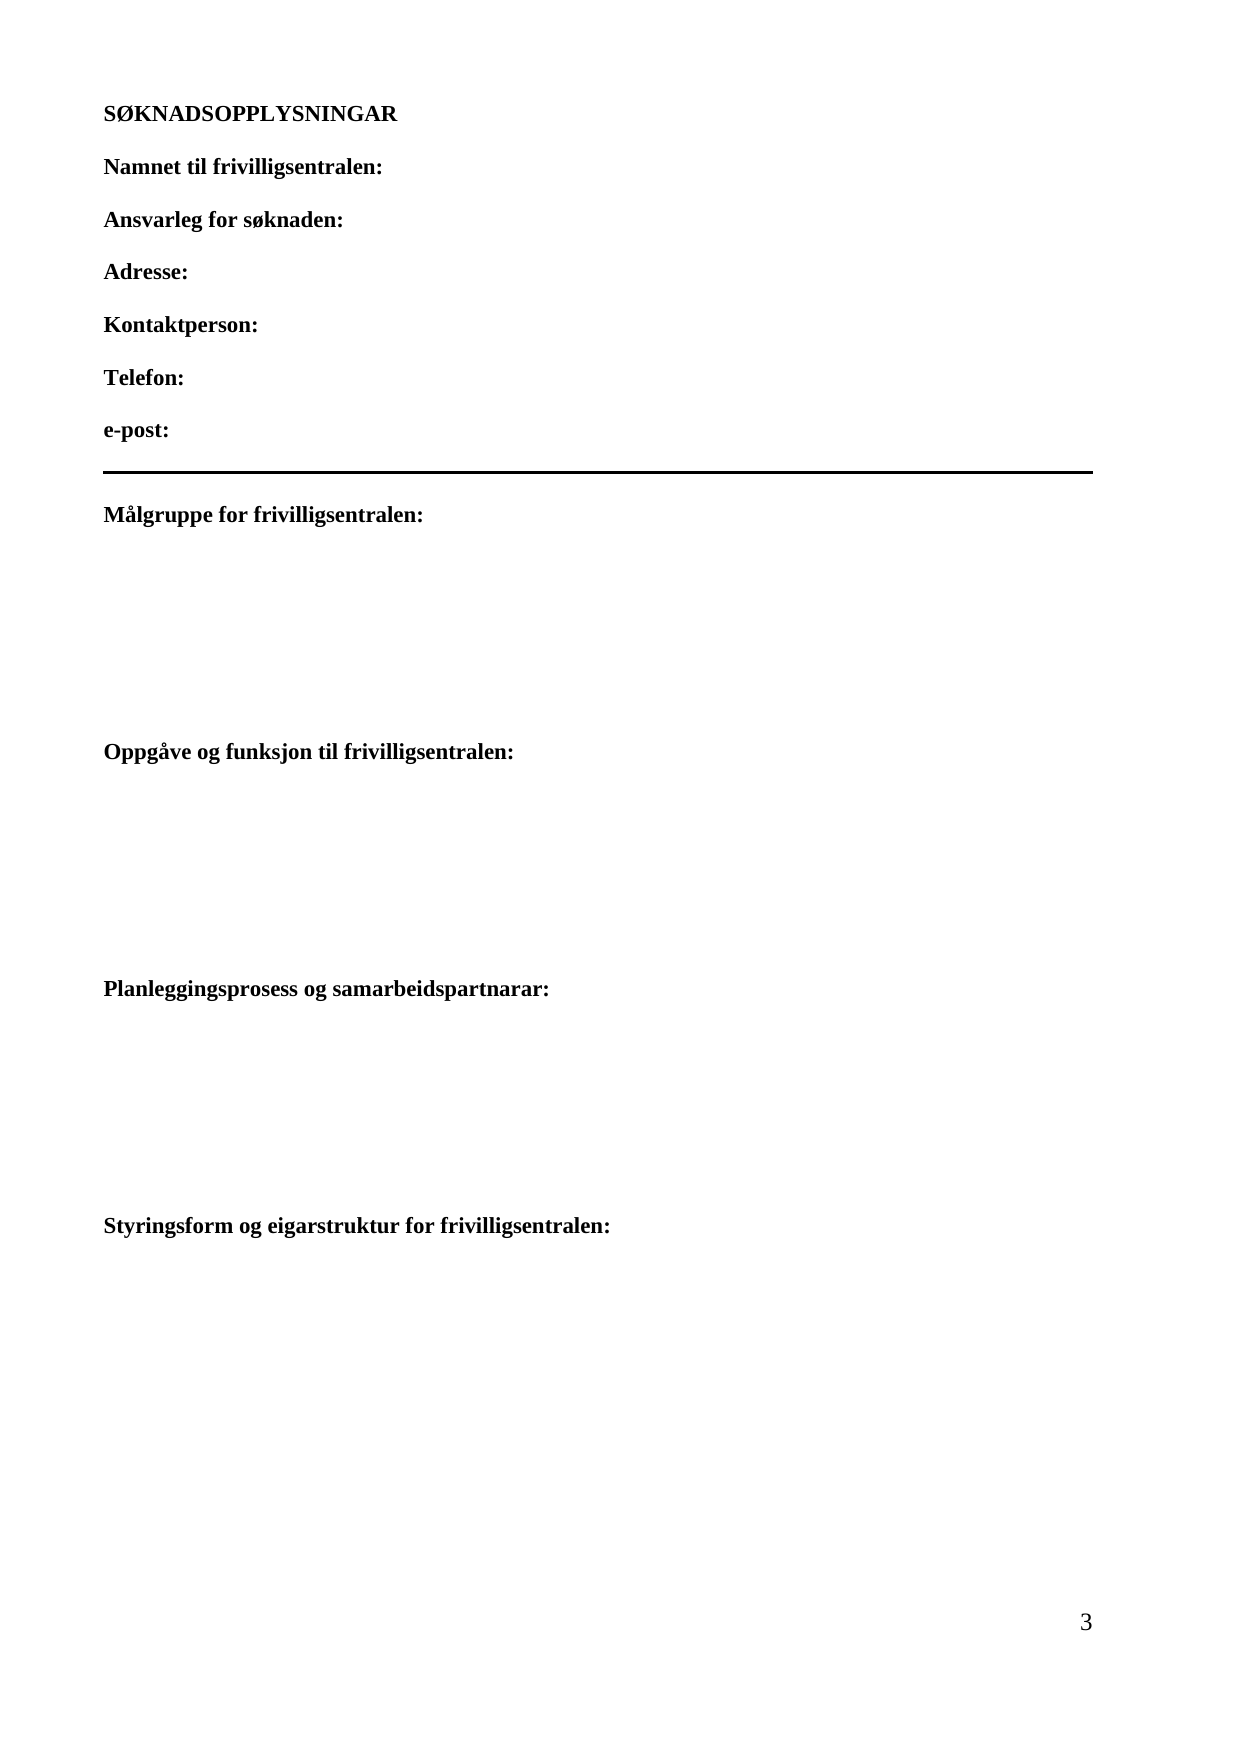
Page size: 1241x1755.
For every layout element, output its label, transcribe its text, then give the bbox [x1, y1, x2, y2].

text Kontaktperson: [103, 311, 1093, 337]
text Ansvarleg for søknaden: [103, 206, 1093, 232]
text Namnet til frivilligsentralen: [103, 153, 1093, 179]
text e-post: [103, 416, 1093, 443]
text Oppgåve og funksjon til frivilligsentralen: [103, 738, 1093, 764]
text Planleggingsprosess og samarbeidspartnarar: [103, 975, 1093, 1001]
text Styringsform og eigarstruktur for frivilligsentralen: [103, 1212, 1093, 1239]
text Telefon: [103, 364, 1093, 390]
text Målgruppe for frivilligsentralen: [103, 501, 1093, 527]
text Adresse: [103, 258, 1093, 285]
text SØKNADSOPPLYSNINGAR [103, 100, 1093, 127]
